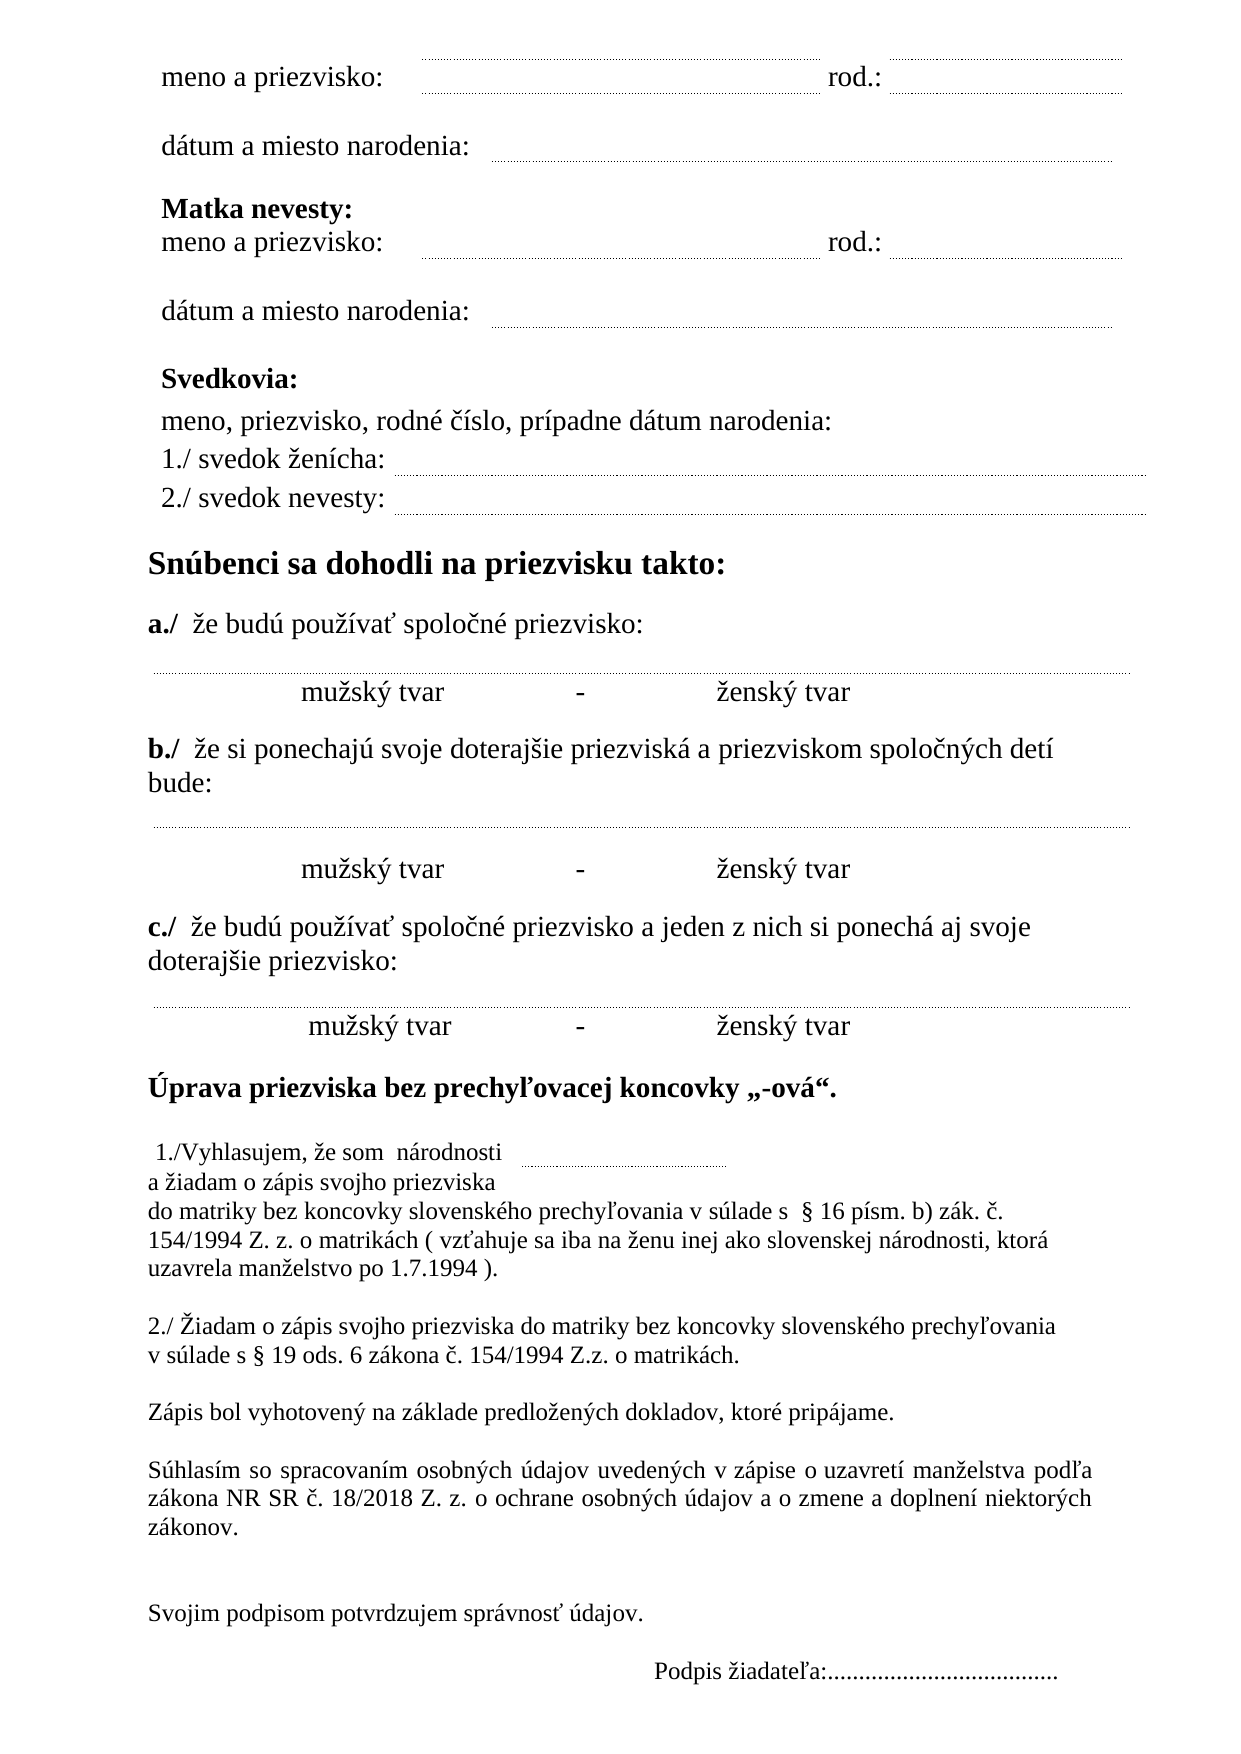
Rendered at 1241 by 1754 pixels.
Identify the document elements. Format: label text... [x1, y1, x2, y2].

text Svojim podpisom potvrdzujem správnosť údajov. [148, 1598, 1092, 1627]
table_cell meno, priezvisko, rodné číslo, prípadne dátum narodenia: [154, 395, 1145, 437]
text Snúbenci sa dohodli na priezvisku takto: [148, 543, 1092, 582]
table_cell rod.: [821, 59, 889, 93]
table_header [395, 356, 1145, 395]
table_cell [422, 59, 821, 93]
table_header dátum a miesto narodenia: [154, 293, 492, 327]
table_cell 2./ svedok nevesty: [154, 475, 394, 514]
text mužský tvar - ženský tvar [148, 852, 1092, 885]
text Súhlasím so spracovaním osobných údajov uvedených v zápise o uzavretí manželstva podľa zákona NR SR č. 18/2018 Z. z. o ochrane osobných údajov a o zmene a doplnení niektorých zákonov. [148, 1455, 1092, 1541]
table_cell rod.: [821, 225, 889, 258]
table_header 1./Vyhlasujem, že som národnosti [148, 1133, 522, 1166]
table_header [492, 127, 1111, 161]
table_cell [395, 475, 1145, 514]
table_header [154, 799, 1131, 827]
text mužský tvar - ženský tvar [148, 1008, 1092, 1042]
table_cell [395, 437, 1145, 475]
text a./ že budú používať spoločné priezvisko: [148, 606, 1092, 639]
table_header Matka nevesty: [154, 191, 1121, 224]
table_header Svedkovia: [154, 356, 394, 395]
table_cell [422, 225, 821, 258]
text b./ že si ponechajú svoje doterajšie priezviská a priezviskom spoločných detí bude: [148, 732, 1092, 799]
table_cell meno a priezvisko: [154, 59, 422, 93]
text Zápis bol vyhotovený na základe predložených dokladov, ktoré pripájame. [148, 1397, 1092, 1426]
table_header [492, 293, 1111, 327]
table_cell [890, 59, 1121, 93]
table_header [522, 1133, 728, 1166]
table_header [154, 639, 1131, 673]
table_header dátum a miesto narodenia: [154, 127, 492, 161]
table_cell meno a priezvisko: [154, 225, 422, 258]
text a žiadam o zápis svojho priezviska do matriky bez koncovky slovenského prechyľovania v súlade s § 16 písm. b) zák. č. 154/1994 Z. z. o matrikách ( vzťahuje sa iba na ženu inej ako slovenskej národnosti, ktorá uzavrela manželstvo po 1.7.1994 ). [148, 1167, 1092, 1282]
table_header [154, 976, 1131, 1007]
table_cell 1./ svedok ženícha: [154, 437, 394, 475]
text Úprava priezviska bez prechyľovacej koncovky „-ová“. [148, 1070, 1092, 1104]
text 2./ Žiadam o zápis svojho priezviska do matriky bez koncovky slovenského prechyľovania v súlade s § 19 ods. 6 zákona č. 154/1994 Z.z. o matrikách. [148, 1311, 1092, 1368]
table_cell [890, 225, 1121, 258]
text c./ že budú používať spoločné priezvisko a jeden z nich si ponechá aj svoje doterajšie priezvisko: [148, 909, 1092, 976]
text mužský tvar - ženský tvar [148, 674, 1092, 707]
text Podpis žiadateľa:..................................... [148, 1656, 1092, 1685]
